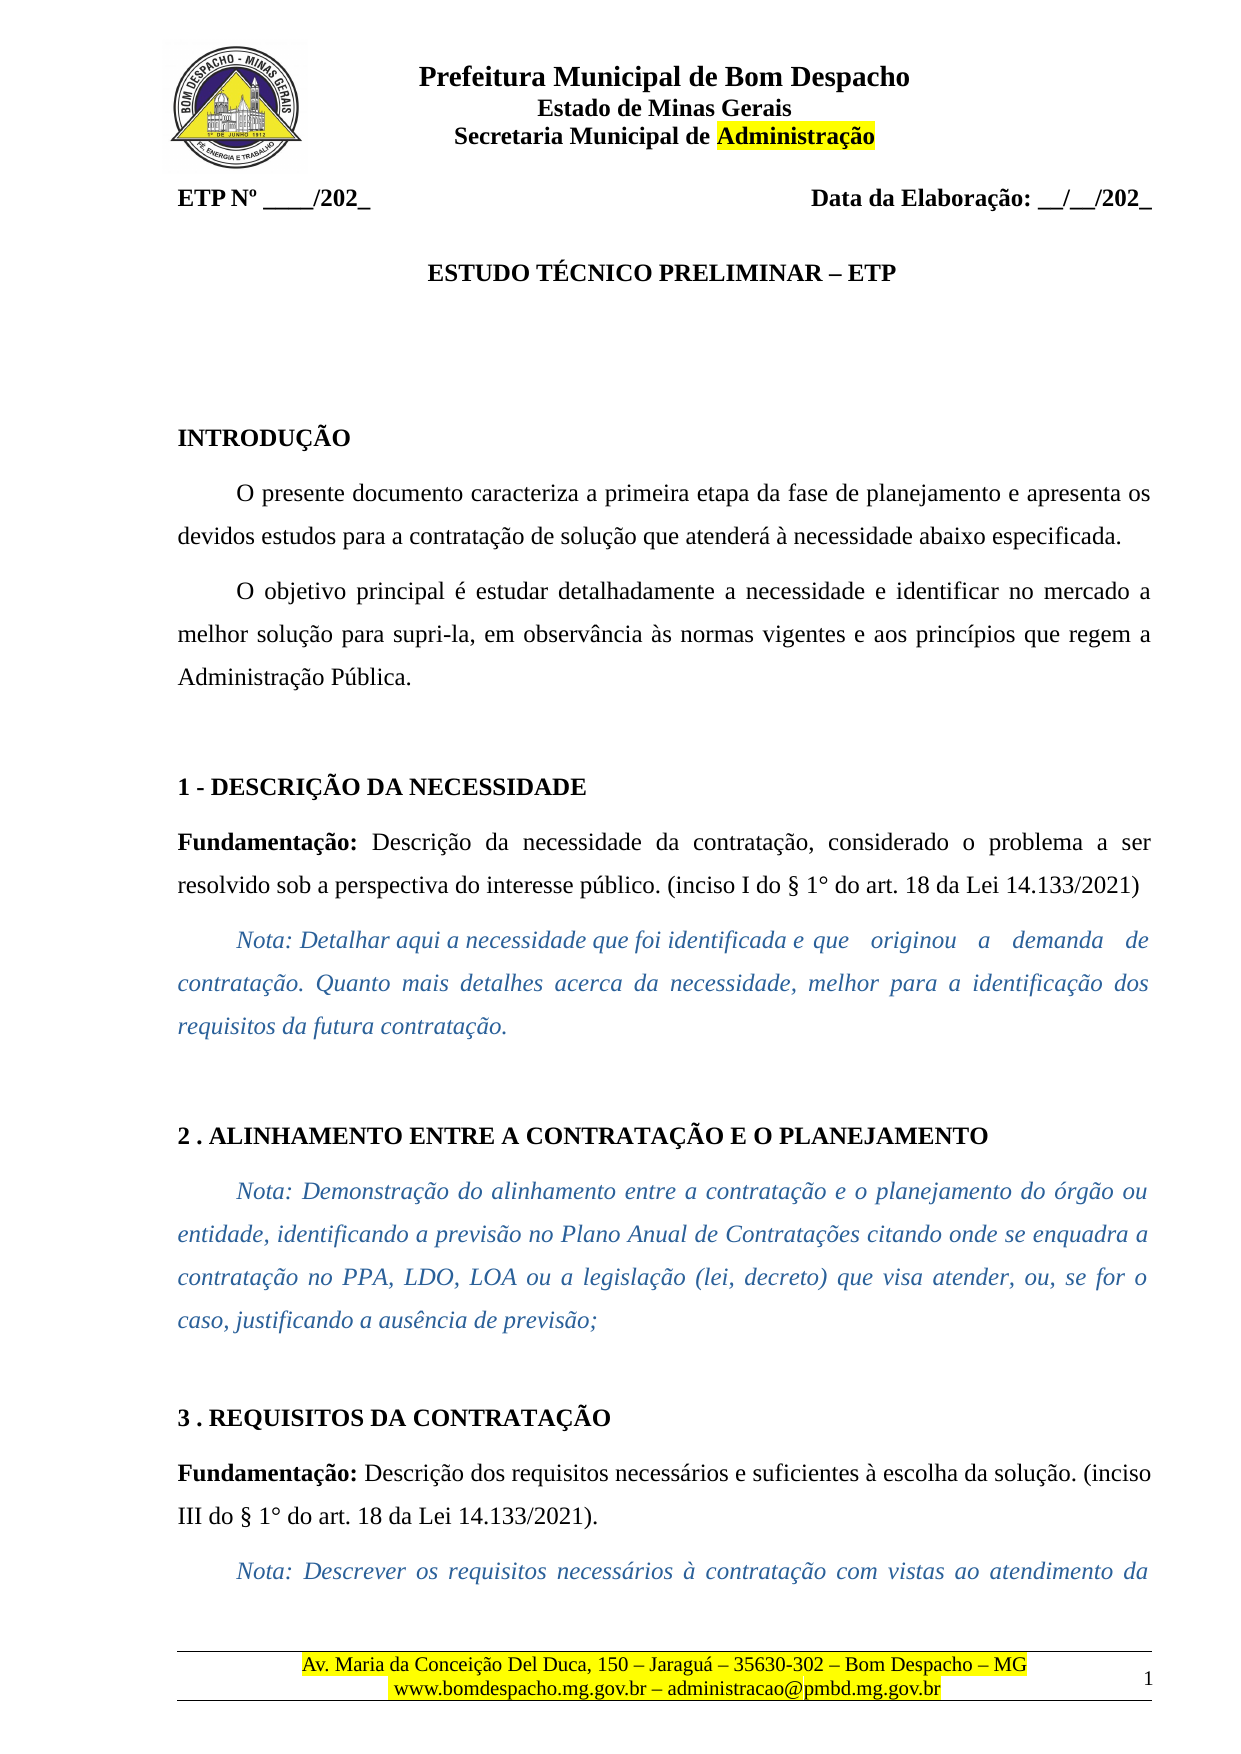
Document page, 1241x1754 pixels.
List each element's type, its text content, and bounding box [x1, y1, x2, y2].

text 3 . REQUISITOS DA CONTRATAÇÃO [177, 1403, 1152, 1432]
text Fundamentação: Descrição dos requisitos necessários e suficientes à escolha da solução. (inciso III do § 1° do art. 18 da Lei 14.133/2021). [177, 1458, 1152, 1530]
text 1 - DESCRIÇÃO DA NECESSIDADE [177, 772, 1152, 801]
text Fundamentação: Descrição da necessidade da contratação, considerado o problema a ser resolvido sob a perspectiva do interesse público. (inciso I do § 1° do art. 18 da Lei 14.133/2021) [177, 827, 1152, 899]
table_header ETP Nº ____/202_ [177, 177, 664, 218]
text Nota: Demonstração do alinhamento entre a contratação e o planejamento do órgão ou entidade, identificando a previsão no Plano Anual de Contratações citando onde se enquadra a contratação no PPA, LDO, LOA ou a legislação (lei, decreto) que visa atender, ou, se for o caso, justificando a ausência de previsão; [177, 1176, 1152, 1334]
picture [162, 39, 308, 174]
table_header Data da Elaboração: __/__/202_ [664, 177, 1152, 218]
text Nota: Detalhar aqui a necessidade que foi identificada e que originou a demanda de contratação. Quanto mais detalhes acerca da necessidade, melhor para a identificação dos requisitos da futura contratação. [177, 925, 1152, 1040]
text 2 . ALINHAMENTO ENTRE A CONTRATAÇÃO E O PLANEJAMENTO [177, 1121, 1152, 1150]
text ESTUDO TÉCNICO PRELIMINAR – ETP [177, 258, 1152, 287]
text Nota: Descrever os requisitos necessários à contratação com vistas ao atendimento da [177, 1556, 1152, 1585]
text O objetivo principal é estudar detalhadamente a necessidade e identificar no mercado a melhor solução para supri-la, em observância às normas vigentes e aos princípios que regem a Administração Pública. [177, 576, 1152, 691]
text INTRODUÇÃO [177, 423, 1152, 452]
text O presente documento caracteriza a primeira etapa da fase de planejamento e apresenta os devidos estudos para a contratação de solução que atenderá à necessidade abaixo especificada. [177, 478, 1152, 550]
